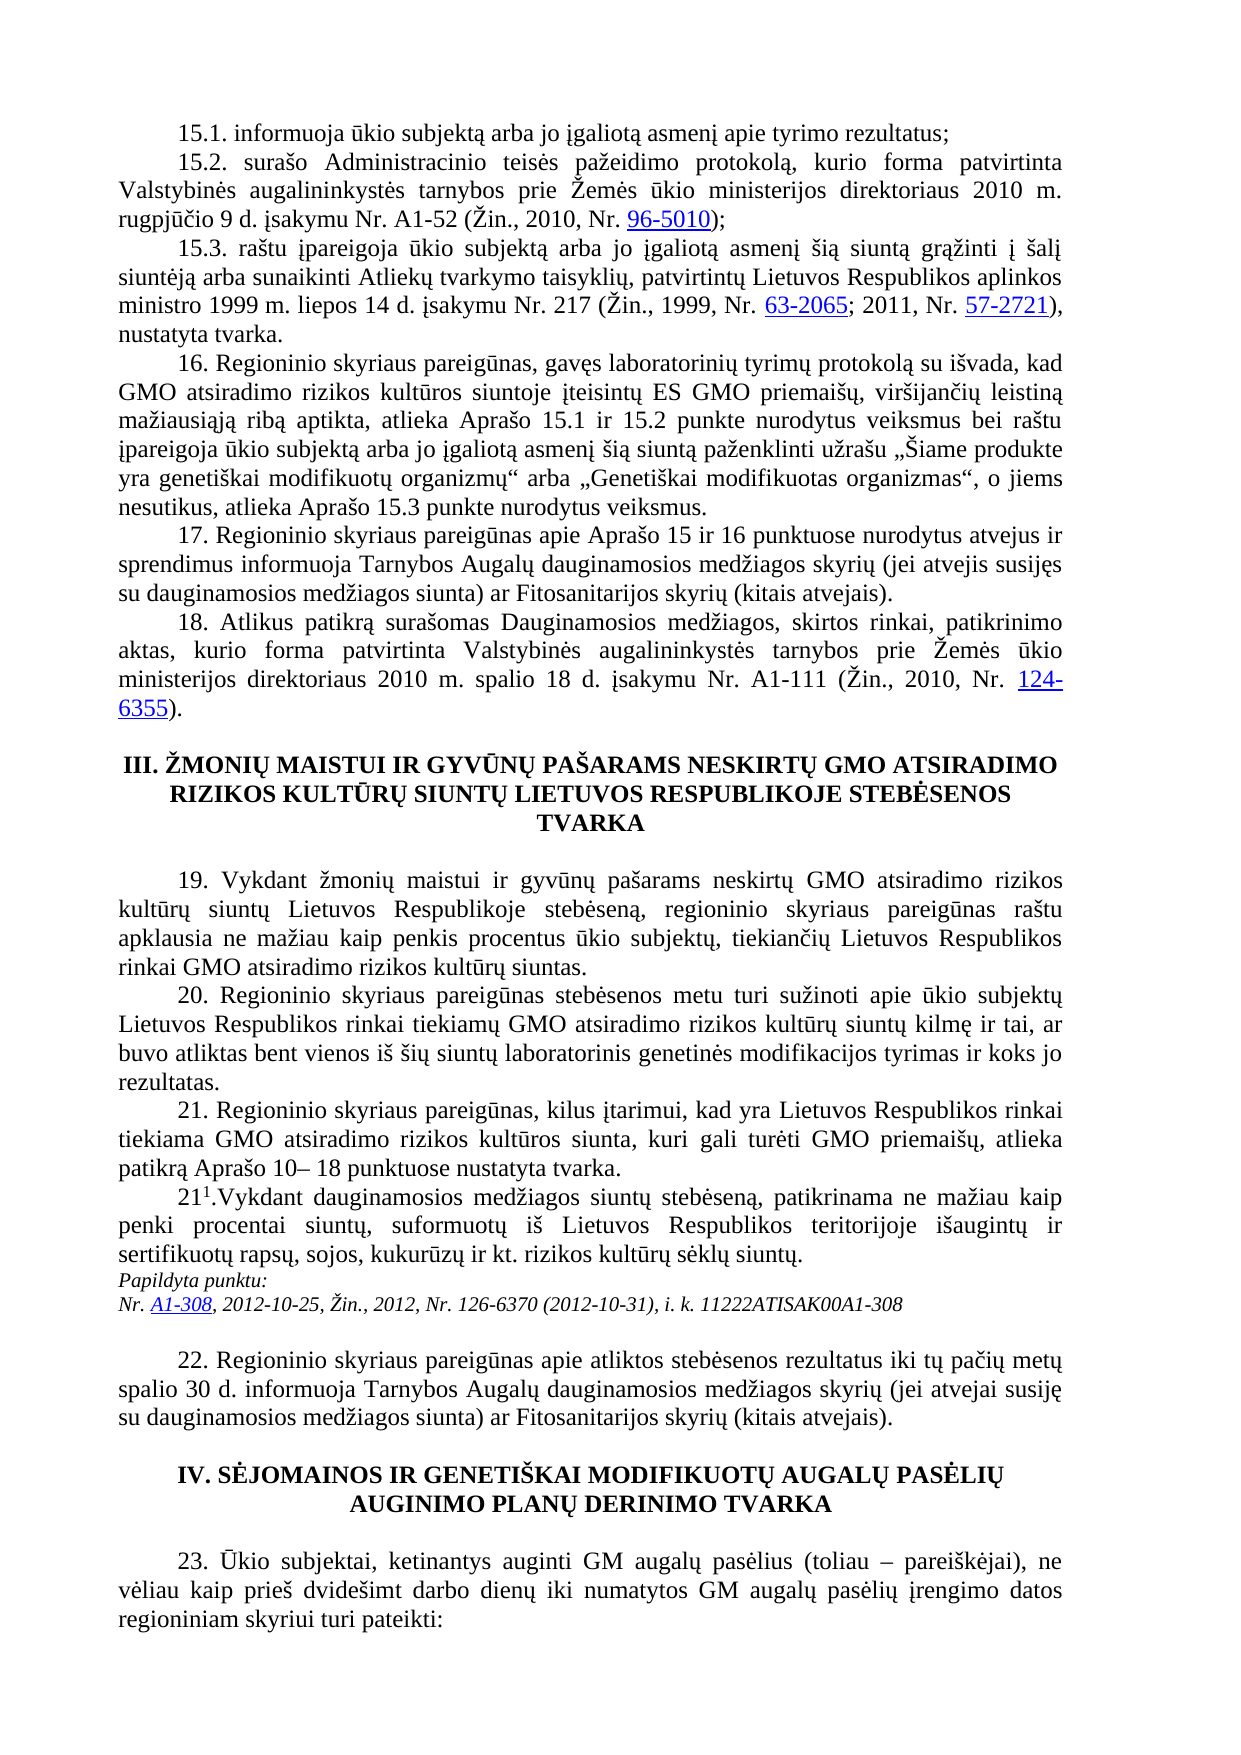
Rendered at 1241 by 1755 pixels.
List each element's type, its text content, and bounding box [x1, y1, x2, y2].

text 17. Regioninio skyriaus pareigūnas apie Aprašo 15 ir 16 punktuose nurodytus atvejus ir sprendimus informuoja Tarnybos Augalų dauginamosios medžiagos skyrių (jei atvejis susijęs su dauginamosios medžiagos siunta) ar Fitosanitarijos skyrių (kitais atvejais). [118, 521, 1063, 607]
text 23. Ūkio subjektai, ketinantys auginti GM augalų pasėlius (toliau – pareiškėjai), ne vėliau kaip prieš dvidešimt darbo dienų iki numatytos GM augalų pasėlių įrengimo datos regioniniam skyriui turi pateikti: [118, 1546, 1063, 1632]
text 20. Regioninio skyriaus pareigūnas stebėsenos metu turi sužinoti apie ūkio subjektų Lietuvos Respublikos rinkai tiekiamų GMO atsiradimo rizikos kultūrų siuntų kilmę ir tai, ar buvo atliktas bent vienos iš šių siuntų laboratorinis genetinės modifikacijos tyrimas ir koks jo rezultatas. [118, 981, 1063, 1096]
text 211.Vykdant dauginamosios medžiagos siuntų stebėseną, patikrinama ne mažiau kaip penki procentai siuntų, suformuotų iš Lietuvos Respublikos teritorijoje išaugintų ir sertifikuotų rapsų, sojos, kukurūzų ir kt. rizikos kultūrų sėklų siuntų. [118, 1182, 1063, 1268]
text 22. Regioninio skyriaus pareigūnas apie atliktos stebėsenos rezultatus iki tų pačių metų spalio 30 d. informuoja Tarnybos Augalų dauginamosios medžiagos skyrių (jei atvejai susiję su dauginamosios medžiagos siunta) ar Fitosanitarijos skyrių (kitais atvejais). [118, 1345, 1063, 1431]
text 16. Regioninio skyriaus pareigūnas, gavęs laboratorinių tyrimų protokolą su išvada, kad GMO atsiradimo rizikos kultūros siuntoje įteisintų ES GMO priemaišų, viršijančių leistiną mažiausiąją ribą aptikta, atlieka Aprašo 15.1 ir 15.2 punkte nurodytus veiksmus bei raštu įpareigoja ūkio subjektą arba jo įgaliotą asmenį šią siuntą paženklinti užrašu „Šiame produkte yra genetiškai modifikuotų organizmų“ arba „Genetiškai modifikuotas organizmas“, o jiems nesutikus, atlieka Aprašo 15.3 punkte nurodytus veiksmus. [118, 348, 1063, 521]
text 15.1. informuoja ūkio subjektą arba jo įgaliotą asmenį apie tyrimo rezultatus; [118, 118, 1063, 147]
text Papildyta punktu: [118, 1268, 1063, 1292]
text IV. sėjomainos ir GENETIŠKAI MODIFIKUOTŲ AUGALŲ PASĖLIŲ auginimo planų DERINIMO TVARKA [118, 1460, 1063, 1517]
text 18. Atlikus patikrą surašomas Dauginamosios medžiagos, skirtos rinkai, patikrinimo aktas, kurio forma patvirtinta Valstybinės augalininkystės tarnybos prie Žemės ūkio ministerijos direktoriaus 2010 m. spalio 18 d. įsakymu Nr. A1-111 (Žin., 2010, Nr. 124-6355). [118, 607, 1063, 722]
text 21. Regioninio skyriaus pareigūnas, kilus įtarimui, kad yra Lietuvos Respublikos rinkai tiekiama GMO atsiradimo rizikos kultūros siunta, kuri gali turėti GMO priemaišų, atlieka patikrą Aprašo 10– 18 punktuose nustatyta tvarka. [118, 1096, 1063, 1182]
text 15.2. surašo Administracinio teisės pažeidimo protokolą, kurio forma patvirtinta Valstybinės augalininkystės tarnybos prie Žemės ūkio ministerijos direktoriaus 2010 m. rugpjūčio 9 d. įsakymu Nr. A1-52 (Žin., 2010, Nr. 96-5010); [118, 147, 1063, 233]
text 19. Vykdant žmonių maistui ir gyvūnų pašarams neskirtų GMO atsiradimo rizikos kultūrų siuntų Lietuvos Respublikoje stebėseną, regioninio skyriaus pareigūnas raštu apklausia ne mažiau kaip penkis procentus ūkio subjektų, tiekiančių Lietuvos Respublikos rinkai GMO atsiradimo rizikos kultūrų siuntas. [118, 866, 1063, 981]
text III. žmonių maistui ir gyvūnų pašarams neskirtų GMO ATSIRADIMO RIZIKOS KULTŪRŲ siuntų LIETUVOS RESPUBLIKOJE STEBĖSENOS tvarka [118, 751, 1063, 837]
text 15.3. raštu įpareigoja ūkio subjektą arba jo įgaliotą asmenį šią siuntą grąžinti į šalį siuntėją arba sunaikinti Atliekų tvarkymo taisyklių, patvirtintų Lietuvos Respublikos aplinkos ministro 1999 m. liepos 14 d. įsakymu Nr. 217 (Žin., 1999, Nr. 63-2065; 2011, Nr. 57-2721), nustatyta tvarka. [118, 233, 1063, 348]
text Nr. A1-308, 2012-10-25, Žin., 2012, Nr. 126-6370 (2012-10-31), i. k. 11222ATISAK00A1-308 [118, 1292, 1063, 1316]
